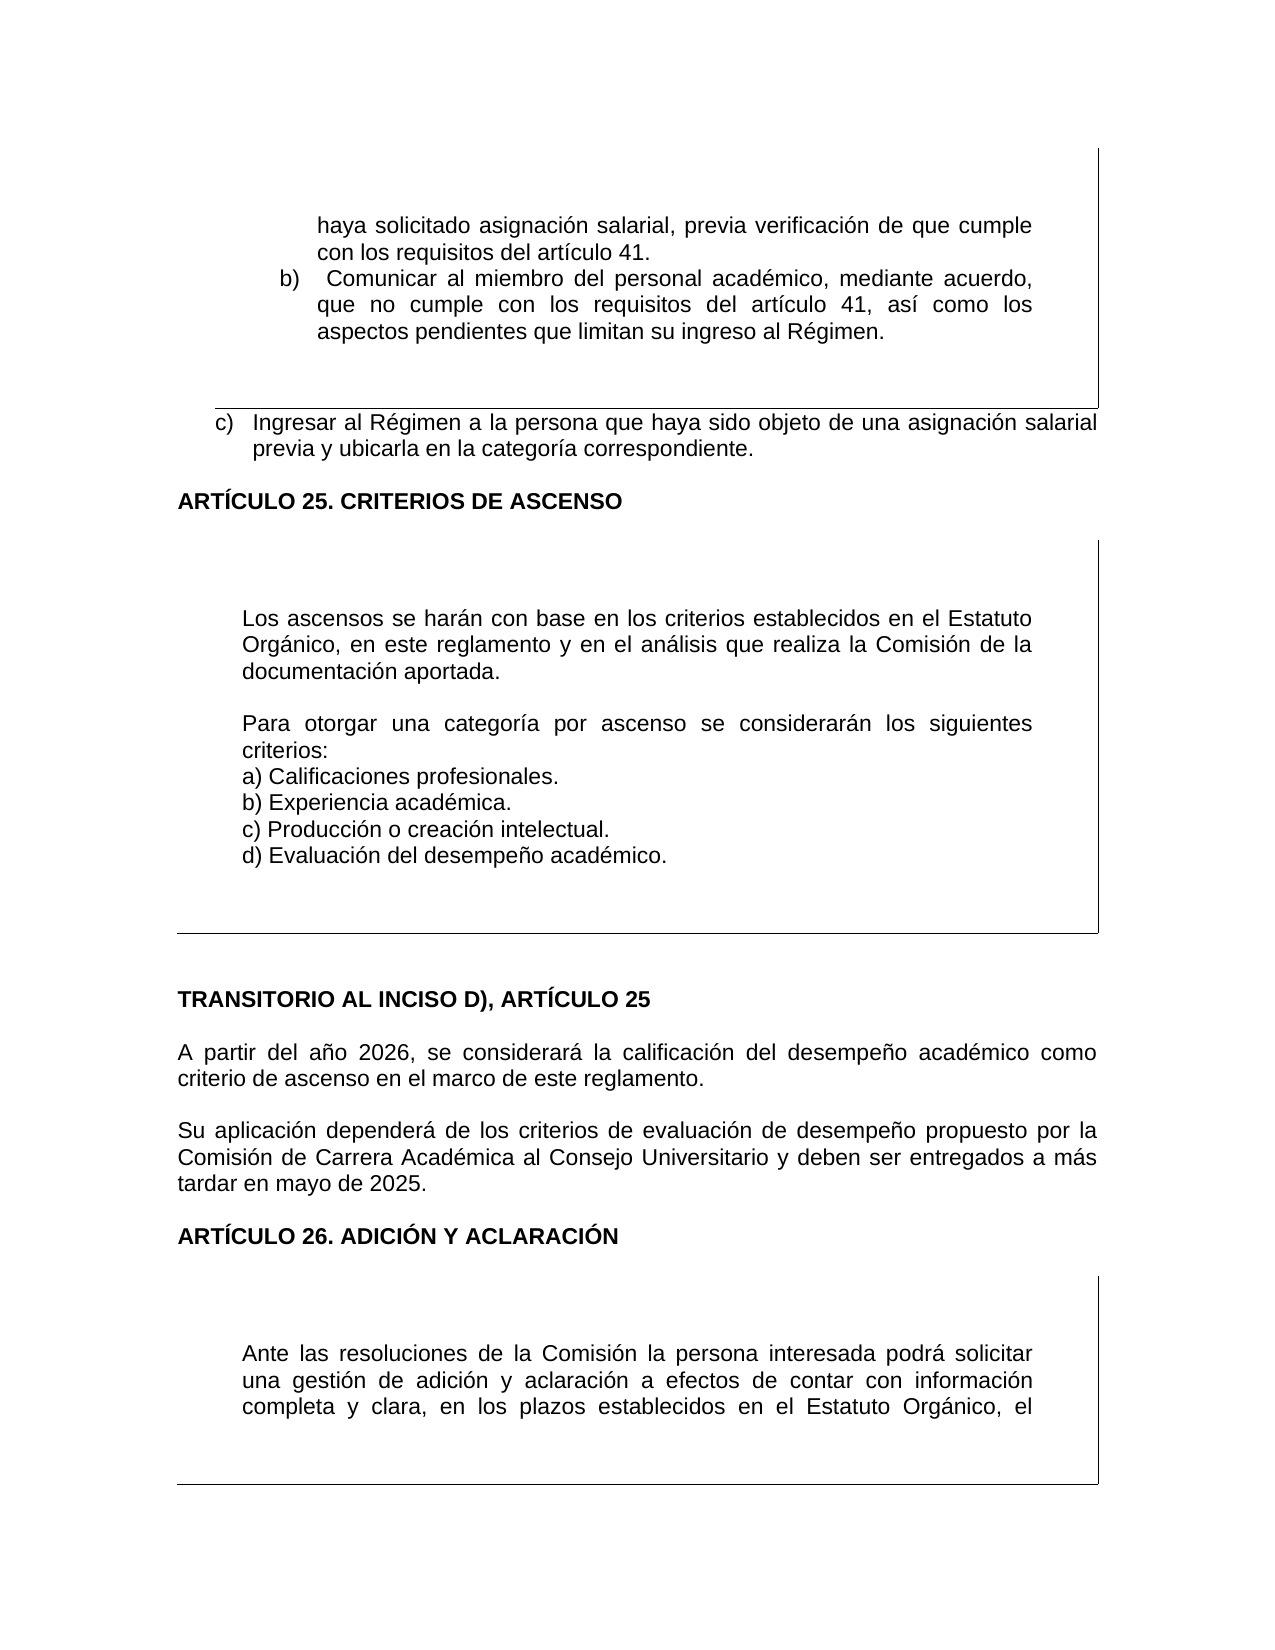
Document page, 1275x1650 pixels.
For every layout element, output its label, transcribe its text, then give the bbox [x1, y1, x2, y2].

text ARTÍCULO 26. ADICIÓN Y ACLARACIÓN [177, 1223, 1098, 1249]
text Su aplicación dependerá de los criterios de evaluación de desempeño propuesto por la Comisión de Carrera Académica al Consejo Universitario y deben ser entregados a más tardar en mayo de 2025. [177, 1117, 1098, 1197]
text Ante las resoluciones de la Comisión la persona interesada podrá solicitar una gestión de adición y aclaración a efectos de contar con información completa y clara, en los plazos establecidos en el Estatuto Orgánico, el [177, 1276, 1098, 1484]
text d) Evaluación del desempeño académico. [177, 842, 1098, 933]
text Para otorgar una categoría por ascenso se considerarán los siguientes criterios: [177, 710, 1098, 763]
list Ingresar al Régimen a la persona que haya sido objeto de una asignación salarial previa y ubicarla en la categoría correspondiente. [215, 408, 1098, 461]
text A partir del año 2026, se considerará la calificación del desempeño académico como criterio de ascenso en el marco de este reglamento. [177, 1038, 1098, 1091]
text c) Producción o creación intelectual. [177, 816, 1098, 842]
list haya solicitado asignación salarial, previa verificación de que cumple con los requisitos del artículo 41. [215, 148, 1098, 265]
text TRANSITORIO AL INCISO D), ARTÍCULO 25 [177, 986, 1098, 1012]
text a) Calificaciones profesionales. [177, 763, 1098, 789]
text ARTÍCULO 25. CRITERIOS DE ASCENSO [177, 488, 1098, 514]
text Los ascensos se harán con base en los criterios establecidos en el Estatuto Orgánico, en este reglamento y en el análisis que realiza la Comisión de la documentación aportada. [177, 540, 1098, 684]
text b) Experiencia académica. [177, 789, 1098, 816]
list Comunicar al miembro del personal académico, mediante acuerdo, que no cumple con los requisitos del artículo 41, así como los aspectos pendientes que limitan su ingreso al Régimen. [215, 265, 1098, 408]
